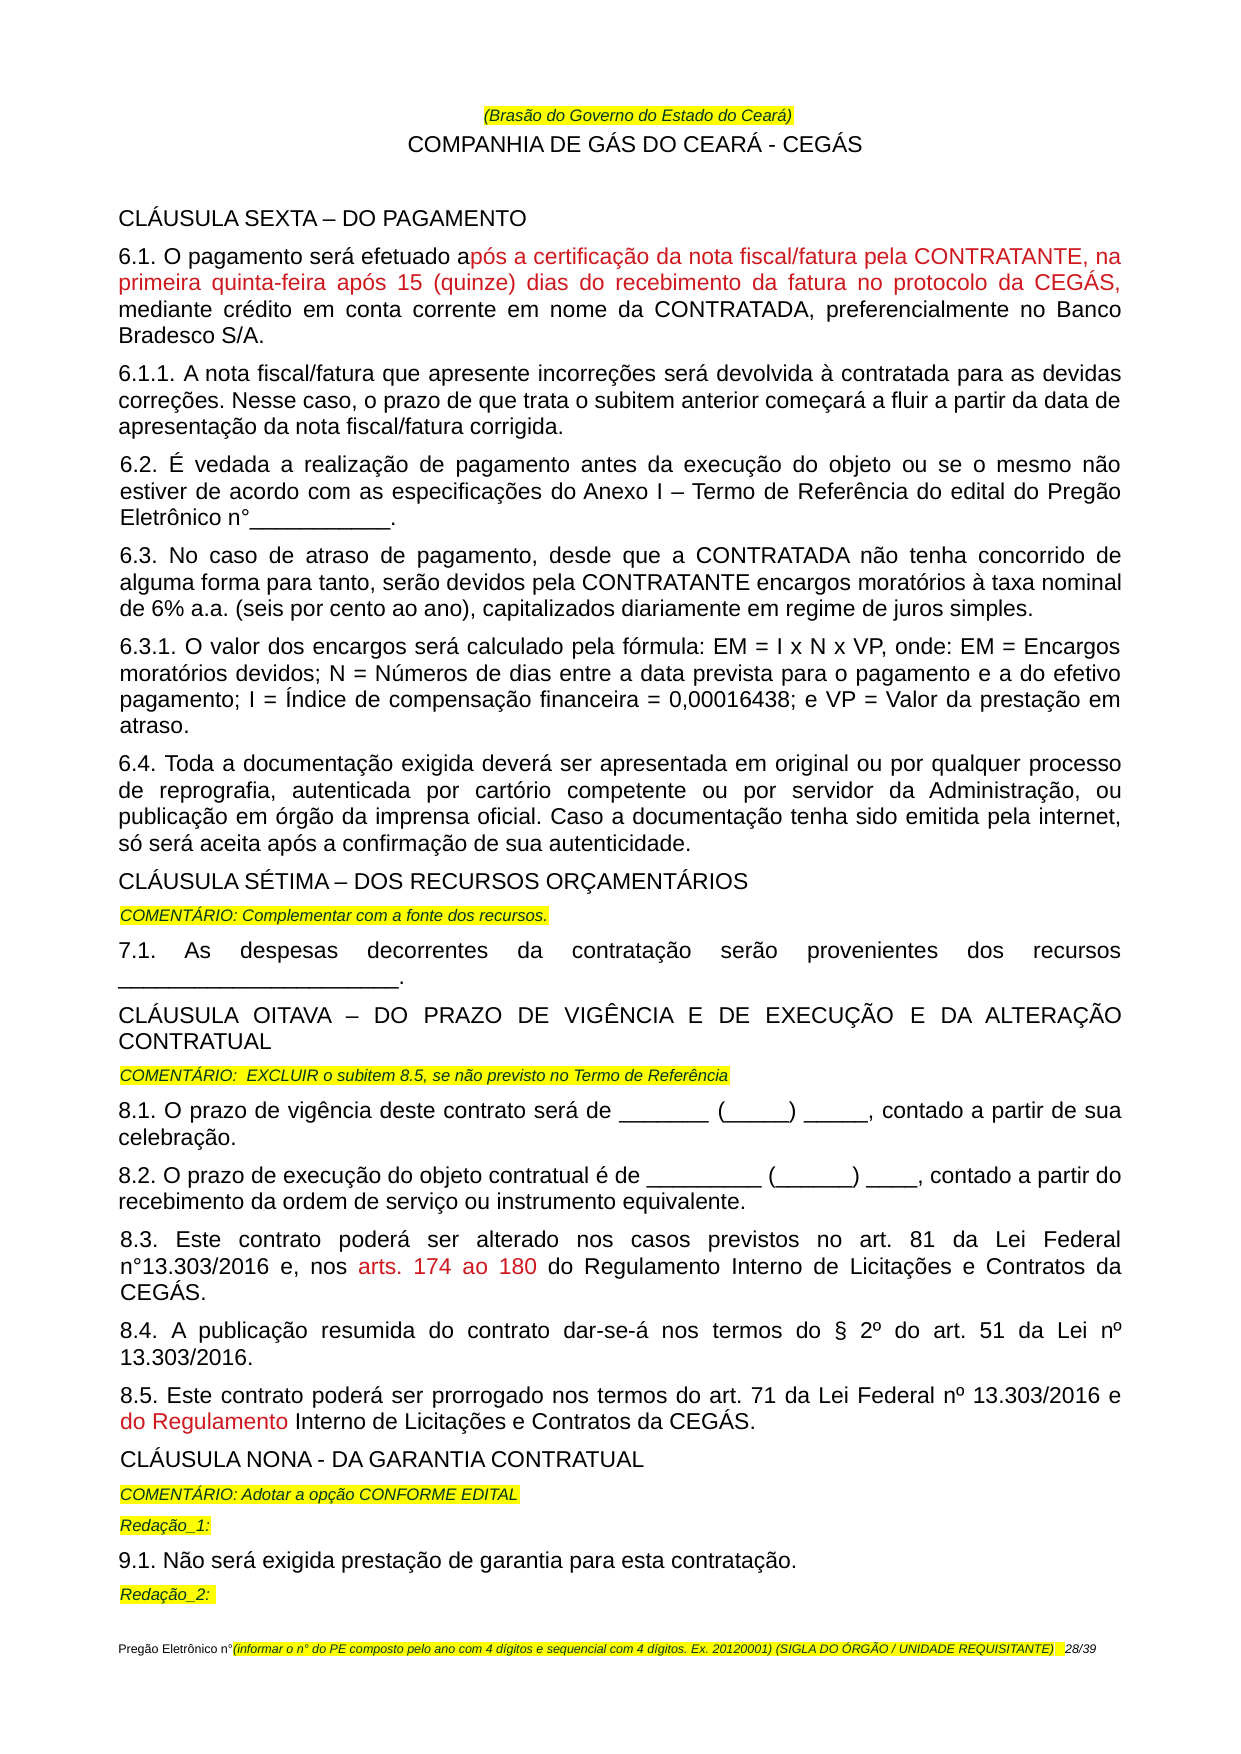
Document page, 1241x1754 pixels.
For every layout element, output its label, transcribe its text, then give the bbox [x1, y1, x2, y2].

text COMENTÁRIO: Adotar a opção CONFORME EDITAL [120, 1485, 1122, 1504]
text 6.2. É vedada a realização de pagamento antes da execução do objeto ou se o mesmo não estiver de acordo com as especificações do Anexo I – Termo de Referência do edital do Pregão Eletrônico n°___________. [119, 451, 1122, 530]
text 8.5. Este contrato poderá ser prorrogado nos termos do art. 71 da Lei Federal nº 13.303/2016 e do Regulamento Interno de Licitações e Contratos da CEGÁS. [120, 1382, 1122, 1434]
text 8.4. A publicação resumida do contrato dar-se-á nos termos do § 2º do art. 51 da Lei nº 13.303/2016. [119, 1317, 1122, 1370]
text 8.3. Este contrato poderá ser alterado nos casos previstos no art. 81 da Lei Federal n°13.303/2016 e, nos arts. 174 ao 180 do Regulamento Interno de Licitações e Contratos da CEGÁS. [120, 1226, 1122, 1305]
text COMENTÁRIO: EXCLUIR o subitem 8.5, se não previsto no Termo de Referência [119, 1066, 1122, 1085]
text 8.2. O prazo de execução do objeto contratual é de _________ (______) ____, contado a partir do recebimento da ordem de serviço ou instrumento equivalente. [118, 1162, 1122, 1214]
text 6.3. No caso de atraso de pagamento, desde que a CONTRATADA não tenha concorrido de alguma forma para tanto, serão devidos pela CONTRATANTE encargos moratórios à taxa nominal de 6% a.a. (seis por cento ao ano), capitalizados diariamente em regime de juros simples. [119, 542, 1122, 621]
text CLÁUSULA SÉTIMA – DOS RECURSOS ORÇAMENTÁRIOS [118, 868, 1122, 894]
text 8.1. O prazo de vigência deste contrato será de _______ (_____) _____, contado a partir de sua celebração. [118, 1097, 1122, 1150]
text CLÁUSULA SEXTA – DO PAGAMENTO [118, 205, 1122, 231]
text 6.4. Toda a documentação exigida deverá ser apresentada em original ou por qualquer processo de reprografia, autenticada por cartório competente ou por servidor da Administração, ou publicação em órgão da imprensa oficial. Caso a documentação tenha sido emitida pela internet, só será aceita após a confirmação de sua autenticidade. [118, 750, 1122, 856]
text 7.1. As despesas decorrentes da contratação serão provenientes dos recursos ______________________. [118, 937, 1122, 990]
text 9.1. Não será exigida prestação de garantia para esta contratação. [118, 1547, 1122, 1573]
text CLÁUSULA NONA - DA GARANTIA CONTRATUAL [120, 1446, 1122, 1473]
text Redação_2: [120, 1585, 1122, 1604]
text CLÁUSULA OITAVA – DO PRAZO DE VIGÊNCIA E DE EXECUÇÃO E DA ALTERAÇÃO CONTRATUAL [118, 1002, 1122, 1054]
text 6.1. O pagamento será efetuado após a certificação da nota fiscal/fatura pela CONTRATANTE, na primeira quinta-feira após 15 (quinze) dias do recebimento da fatura no protocolo da CEGÁS, mediante crédito em conta corrente em nome da CONTRATADA, preferencialmente no Banco Bradesco S/A. [118, 243, 1122, 348]
text COMENTÁRIO: Complementar com a fonte dos recursos. [120, 906, 1122, 925]
text 6.3.1. O valor dos encargos será calculado pela fórmula: EM = I x N x VP, onde: EM = Encargos moratórios devidos; N = Números de dias entre a data prevista para o pagamento e a do efetivo pagamento; I = Índice de compensação financeira = 0,00016438; e VP = Valor da prestação em atraso. [119, 633, 1122, 738]
text 6.1.1. A nota fiscal/fatura que apresente incorreções será devolvida à contratada para as devidas correções. Nesse caso, o prazo de que trata o subitem anterior começará a fluir a partir da data de apresentação da nota fiscal/fatura corrigida. [118, 360, 1122, 439]
text Redação_1: [120, 1516, 1122, 1535]
